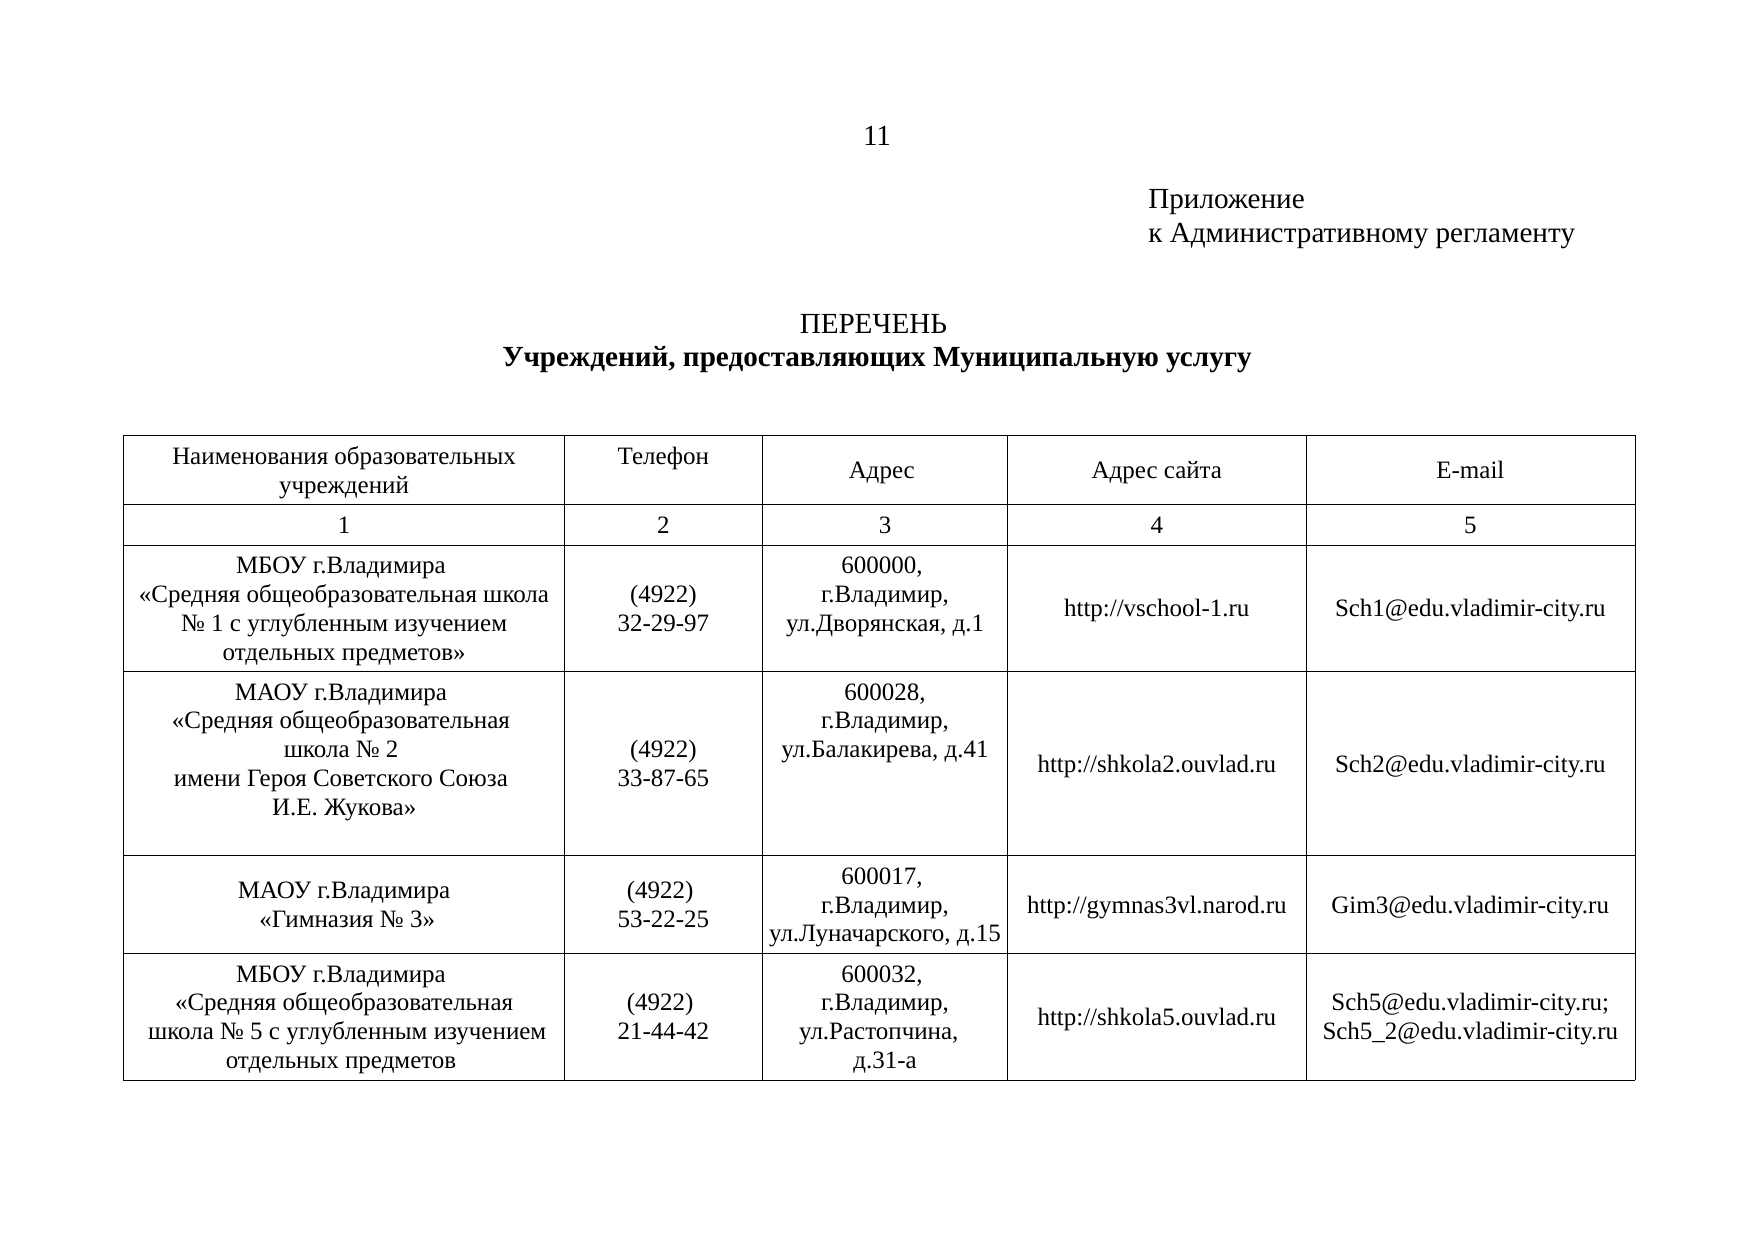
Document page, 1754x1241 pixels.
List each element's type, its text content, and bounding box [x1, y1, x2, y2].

table_cell 4 [1008, 505, 1306, 544]
table_cell [1636, 545, 1641, 671]
table_cell 600017, г.Владимир, ул.Луначарского, д.15 [763, 856, 1007, 953]
table_header Адрес сайта [1008, 436, 1306, 504]
table_cell [118, 671, 123, 855]
table_header E-mail [1307, 436, 1635, 504]
table_cell Gim3@edu.vladimir-city.ru [1307, 856, 1635, 953]
table_header [1636, 435, 1641, 504]
table_cell МАОУ г.Владимира «Гимназия № 3» [124, 856, 564, 953]
table_cell МАОУ г.Владимира «Средняя общеобразовательная школа № 2 имени Героя Советского Союза И.Е. Жукова» [124, 672, 564, 855]
table_cell [1636, 671, 1641, 855]
table_cell http://shkola2.ouvlad.ru [1008, 672, 1306, 855]
table_cell [1636, 855, 1641, 953]
table_header Наименования образовательных учреждений [124, 436, 564, 504]
table_cell МБОУ г.Владимира «Средняя общеобразовательная школа № 1 с углубленным изучением отдельных предметов» [124, 546, 564, 671]
text ПЕРЕЧЕНЬ [118, 306, 1636, 339]
table_cell [118, 504, 123, 544]
table_cell 5 [1307, 505, 1635, 544]
table_cell (4922) 53-22-25 [565, 856, 762, 953]
table_cell (4922) 33-87-65 [565, 672, 762, 855]
table_cell 600000, г.Владимир, ул.Дворянская, д.1 [763, 546, 1007, 671]
table_cell Sch2@edu.vladimir-city.ru [1307, 672, 1635, 855]
text Приложение [1148, 181, 1636, 215]
table_cell МБОУ г.Владимира «Средняя общеобразовательная школа № 5 с углубленным изучением отдельных предметов [124, 954, 564, 1079]
table_header Адрес [763, 436, 1007, 504]
table_cell 1 [124, 505, 564, 544]
table_cell 600028, г.Владимир, ул.Балакирева, д.41 [763, 672, 1007, 855]
table_cell [118, 545, 123, 671]
table_cell 3 [763, 505, 1007, 544]
table_cell http://gymnas3vl.narod.ru [1008, 856, 1306, 953]
table_cell [1636, 953, 1641, 1079]
table_cell 2 [565, 505, 762, 544]
text к Административному регламенту [1148, 215, 1636, 248]
table_cell [1636, 504, 1641, 544]
table_header [118, 435, 123, 504]
text Учреждений, предоставляющих Муниципальную услугу [118, 339, 1636, 373]
table_cell (4922) 32-29-97 [565, 546, 762, 671]
table_cell 600032, г.Владимир, ул.Растопчина, д.31-а [763, 954, 1007, 1079]
table_cell http://vschool-1.ru [1008, 546, 1306, 671]
table_cell http://shkola5.ouvlad.ru [1008, 954, 1306, 1079]
table_cell Sch1@edu.vladimir-city.ru [1307, 546, 1635, 671]
table_cell Sch5@edu.vladimir-city.ru; Sch5_2@edu.vladimir-city.ru [1307, 954, 1635, 1079]
table_cell [118, 855, 123, 953]
table_cell [118, 953, 123, 1079]
table_cell (4922) 21-44-42 [565, 954, 762, 1079]
table_header Телефон [565, 436, 762, 504]
